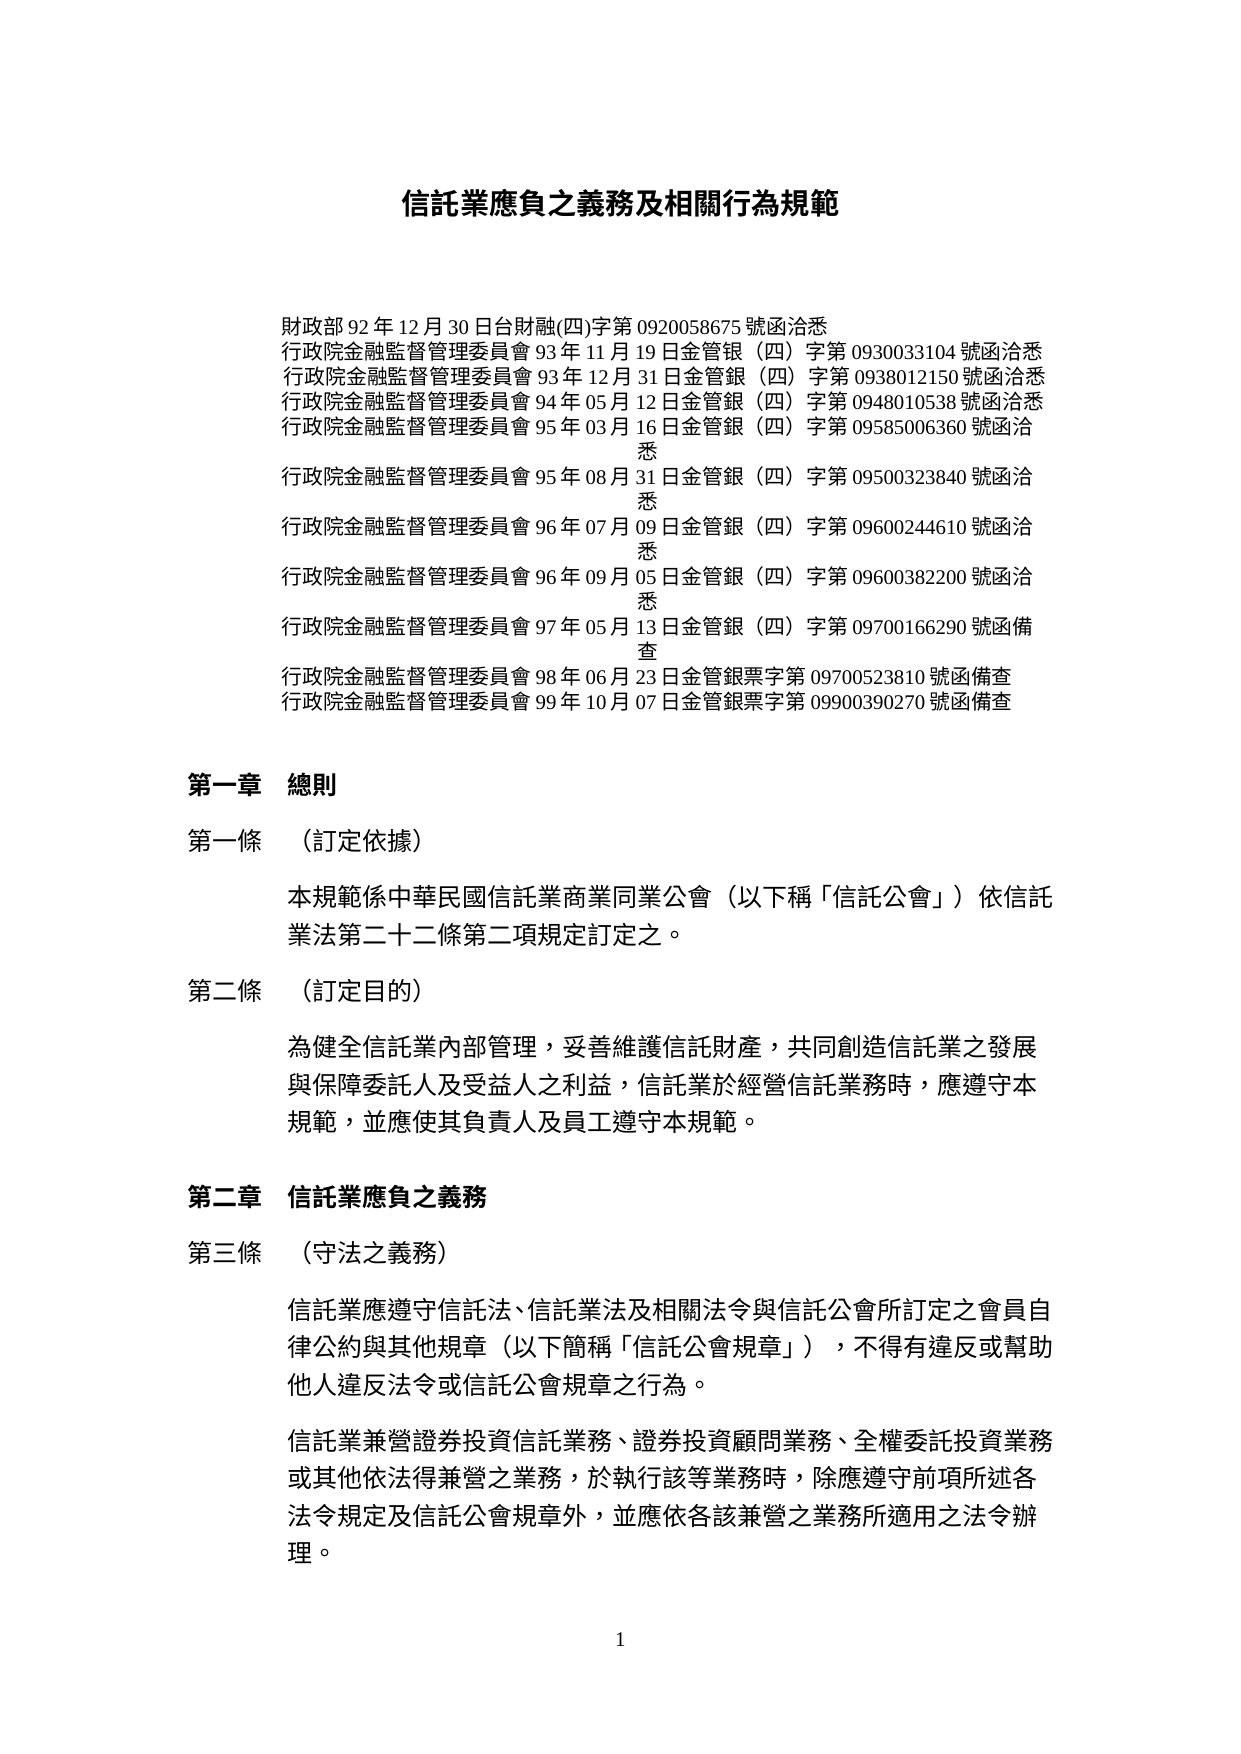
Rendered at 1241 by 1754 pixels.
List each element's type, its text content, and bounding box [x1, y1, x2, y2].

text 信託業兼營證券投資信託業務、證券投資顧問業務、全權委託投資業務、或其他依法得兼營之業務，於執行該等業務時，除應遵守前項所述各法令規定及信託公會規章外，並應依各該兼營之業務所適用之法令辦理。 [287, 1421, 1053, 1571]
text 行政院金融監督管理委員會94年05月12日金管銀（四）字第0948010538號函洽悉 [281, 389, 1053, 414]
text 信託業應遵守信託法、信託業法及相關法令與信託公會所訂定之會員自律公約與其他規章（以下簡稱「信託公會規章」），不得有違反或幫助他人違反法令或信託公會規章之行為。 [287, 1289, 1053, 1402]
text 第一章 總則 [187, 764, 1053, 802]
text 第一條 （訂定依據） [187, 821, 1053, 858]
text 行政院金融監督管理委員會95年03月16日金管銀（四）字第09585006360號函洽悉 [281, 414, 1053, 464]
text 本規範係中華民國信託業商業同業公會（以下稱「信託公會」）依信託業法第二十二條第二項規定訂定之。 [287, 877, 1053, 952]
text 為健全信託業內部管理，妥善維護信託財產，共同創造信託業之發展與保障委託人及受益人之利益，信託業於經營信託業務時，應遵守本規範，並應使其負責人及員工遵守本規範。 [287, 1027, 1053, 1139]
text 行政院金融監督管理委員會98年06月23日金管銀票字第09700523810號函備查 [281, 664, 1053, 689]
text 第二章 信託業應負之義務 [187, 1177, 1053, 1214]
text 行政院金融監督管理委員會93年12月31日金管銀（四）字第0938012150號函洽悉 [283, 364, 1053, 389]
text 行政院金融監督管理委員會96年07月09日金管銀（四）字第09600244610號函洽悉 [281, 514, 1053, 564]
text 第二條 （訂定目的） [187, 971, 1053, 1008]
text 信託業應負之義務及相關行為規範 [187, 164, 1053, 239]
text 財政部92年12月30日台財融(四)字第0920058675號函洽悉 [281, 314, 1053, 339]
text 行政院金融監督管理委員會99年10月07日金管銀票字第09900390270號函備查 [281, 689, 1053, 714]
text 行政院金融監督管理委員會93年11月19日金管银（四）字第0930033104號函洽悉 [281, 339, 1053, 364]
text 第三條 （守法之義務） [187, 1233, 1053, 1271]
text 行政院金融監督管理委員會95年08月31日金管銀（四）字第09500323840號函洽悉 [281, 464, 1053, 514]
text 行政院金融監督管理委員會96年09月05日金管銀（四）字第09600382200號函洽悉 [281, 564, 1053, 614]
text 行政院金融監督管理委員會97年05月13日金管銀（四）字第09700166290號函備查 [281, 614, 1053, 664]
